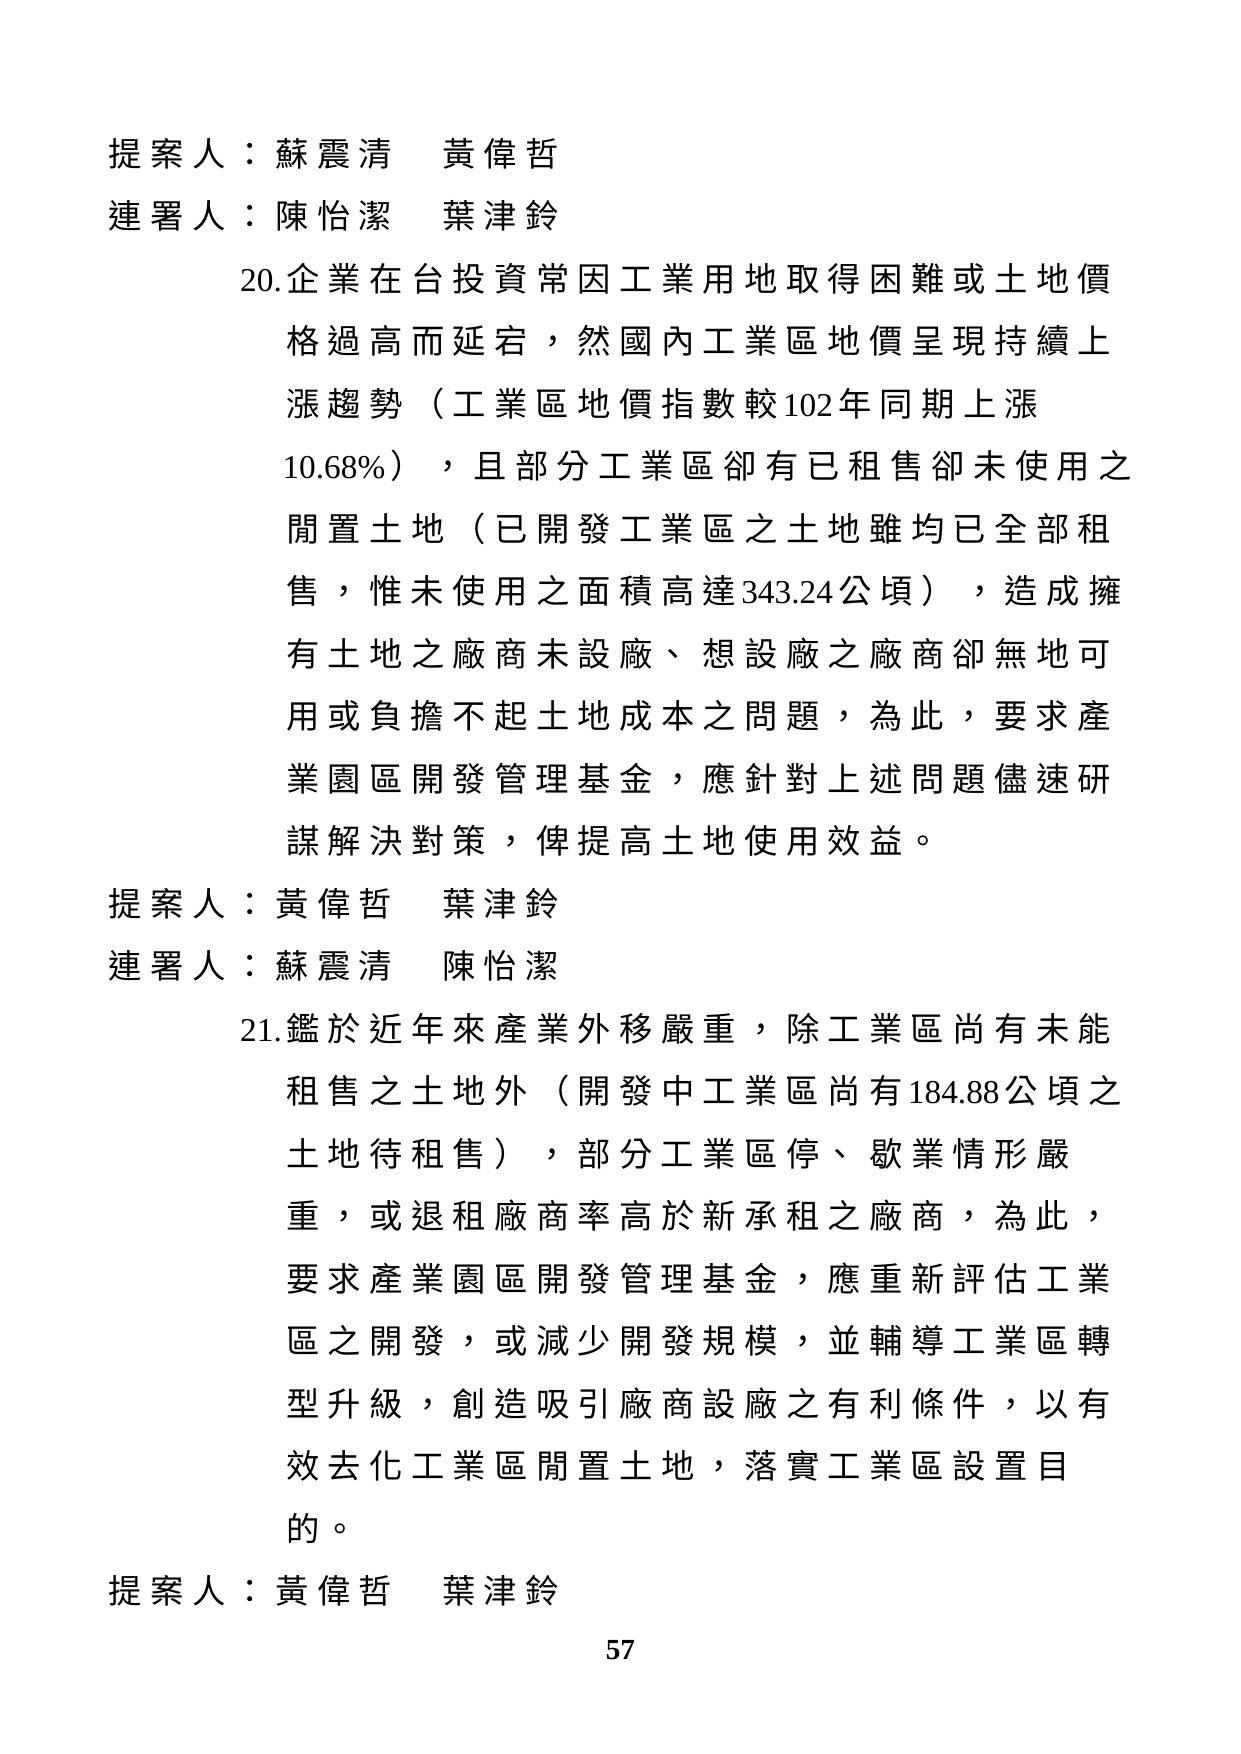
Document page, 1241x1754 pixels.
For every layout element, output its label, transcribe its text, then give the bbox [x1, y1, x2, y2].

text 連署人：陳怡潔 葉津鈴 [104, 173, 1049, 235]
text 20.企業在台投資常因工業用地取得困難或土地價格過高而延宕，然國內工業區地價呈現持續上漲趨勢（工業區地價指數較102年同期上漲10.68%），且部分工業區卻有已租售卻未使用之閒置土地（已開發工業區之土地雖均已全部租售，惟未使用之面積高達343.24公頃），造成擁有土地之廠商未設廠、想設廠之廠商卻無地可用或負擔不起土地成本之問題，為此，要求產業園區開發管理基金，應針對上述問題儘速研謀解決對策，俾提高土地使用效益。 [236, 235, 1136, 860]
text 21.鑑於近年來產業外移嚴重，除工業區尚有未能租售之土地外（開發中工業區尚有184.88公頃之土地待租售），部分工業區停、歇業情形嚴重，或退租廠商率高於新承租之廠商，為此，要求產業園區開發管理基金，應重新評估工業區之開發，或減少開發規模，並輔導工業區轉型升級，創造吸引廠商設廠之有利條件，以有效去化工業區閒置土地，落實工業區設置目的。 [236, 985, 1136, 1548]
text 連署人：蘇震清 陳怡潔 [104, 923, 1049, 985]
text 提案人：蘇震清 黃偉哲 [104, 110, 1049, 173]
text 提案人：黃偉哲 葉津鈴 [104, 860, 1049, 923]
text 提案人：黃偉哲 葉津鈴 [104, 1548, 1049, 1610]
